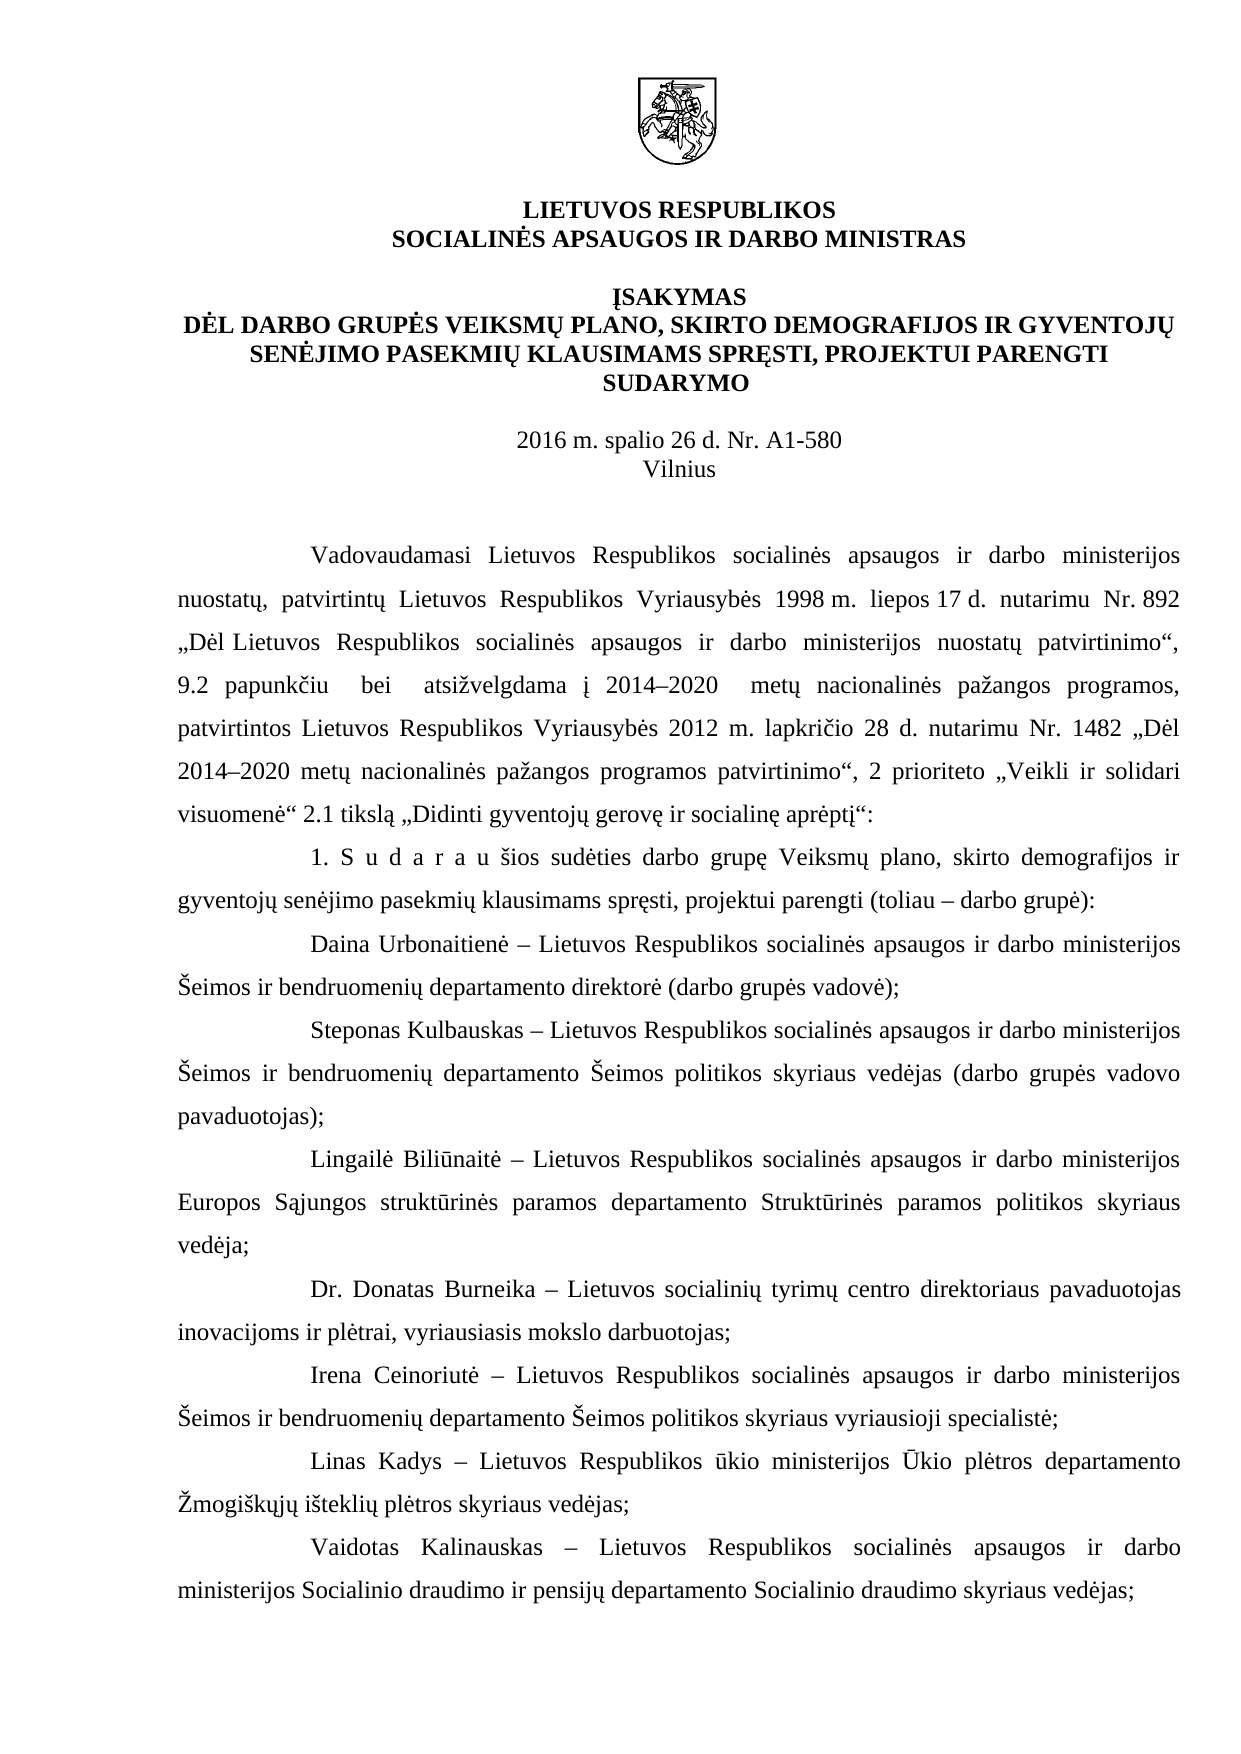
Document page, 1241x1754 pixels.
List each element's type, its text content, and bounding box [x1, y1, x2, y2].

text Irena Ceinoriutė – Lietuvos Respublikos socialinės apsaugos ir darbo ministerijos Šeimos ir bendruomenių departamento Šeimos politikos skyriaus vyriausioji specialistė; [177, 1360, 1181, 1432]
text SOCIALINĖS APSAUGOS IR DARBO MINISTRAS [177, 224, 1181, 253]
text Lingailė Biliūnaitė – Lietuvos Respublikos socialinės apsaugos ir darbo ministerijos Europos Sąjungos struktūrinės paramos departamento Struktūrinės paramos politikos skyriaus vedėja; [177, 1144, 1181, 1259]
text 1. S u d a r a u šios sudėties darbo grupę Veiksmų plano, skirto demografijos ir gyventojų senėjimo pasekmių klausimams spręsti, projektui parengti (toliau – darbo grupė): [177, 842, 1181, 914]
text Steponas Kulbauskas – Lietuvos Respublikos socialinės apsaugos ir darbo ministerijos Šeimos ir bendruomenių departamento Šeimos politikos skyriaus vedėjas (darbo grupės vadovo pavaduotojas); [177, 1015, 1181, 1130]
text Vaidotas Kalinauskas – Lietuvos Respublikos socialinės apsaugos ir darbo ministerijos Socialinio draudimo ir pensijų departamento Socialinio draudimo skyriaus vedėjas; [177, 1532, 1181, 1604]
text Vadovaudamasi Lietuvos Respublikos socialinės apsaugos ir darbo ministerijos nuostatų, patvirtintų Lietuvos Respublikos Vyriausybės 1998 m. liepos 17 d. nutarimu Nr. 892 „Dėl Lietuvos Respublikos socialinės apsaugos ir darbo ministerijos nuostatų patvirtinimo“, 9.2 papunkčiu bei atsižvelgdama į 2014–2020 metų nacionalinės pažangos programos, patvirtintos Lietuvos Respublikos Vyriausybės 2012 m. lapkričio 28 d. nutarimu Nr. 1482 „Dėl 2014–2020 metų nacionalinės pažangos programos patvirtinimo“, 2 prioriteto „Veikli ir solidari visuomenė“ 2.1 tikslą „Didinti gyventojų gerovę ir socialinę aprėptį“: [177, 541, 1181, 828]
text 2016 m. spalio 26 d. Nr. A1-580 [177, 426, 1181, 454]
text Vilnius [177, 454, 1181, 483]
text ĮSAKYMAS [177, 282, 1181, 311]
text Daina Urbonaitienė – Lietuvos Respublikos socialinės apsaugos ir darbo ministerijos Šeimos ir bendruomenių departamento direktorė (darbo grupės vadovė); [177, 929, 1181, 1001]
text Dr. Donatas Burneika – Lietuvos socialinių tyrimų centro direktoriaus pavaduotojas inovacijoms ir plėtrai, vyriausiasis mokslo darbuotojas; [177, 1274, 1181, 1346]
text Linas Kadys – Lietuvos Respublikos ūkio ministerijos Ūkio plėtros departamento Žmogiškųjų išteklių plėtros skyriaus vedėjas; [177, 1446, 1181, 1518]
text LIETUVOS RESPUBLIKOS [177, 196, 1181, 224]
text DĖL DARBO GRUPĖS VEIKSMŲ PLANO, SKIRTO DEMOGRAFIJOS IR GYVENTOJŲ SENĖJIMO PASEKMIŲ KLAUSIMAMS SPRĘSTI, PROJEKTUI PARENGTI SUDARYMO [177, 311, 1181, 397]
